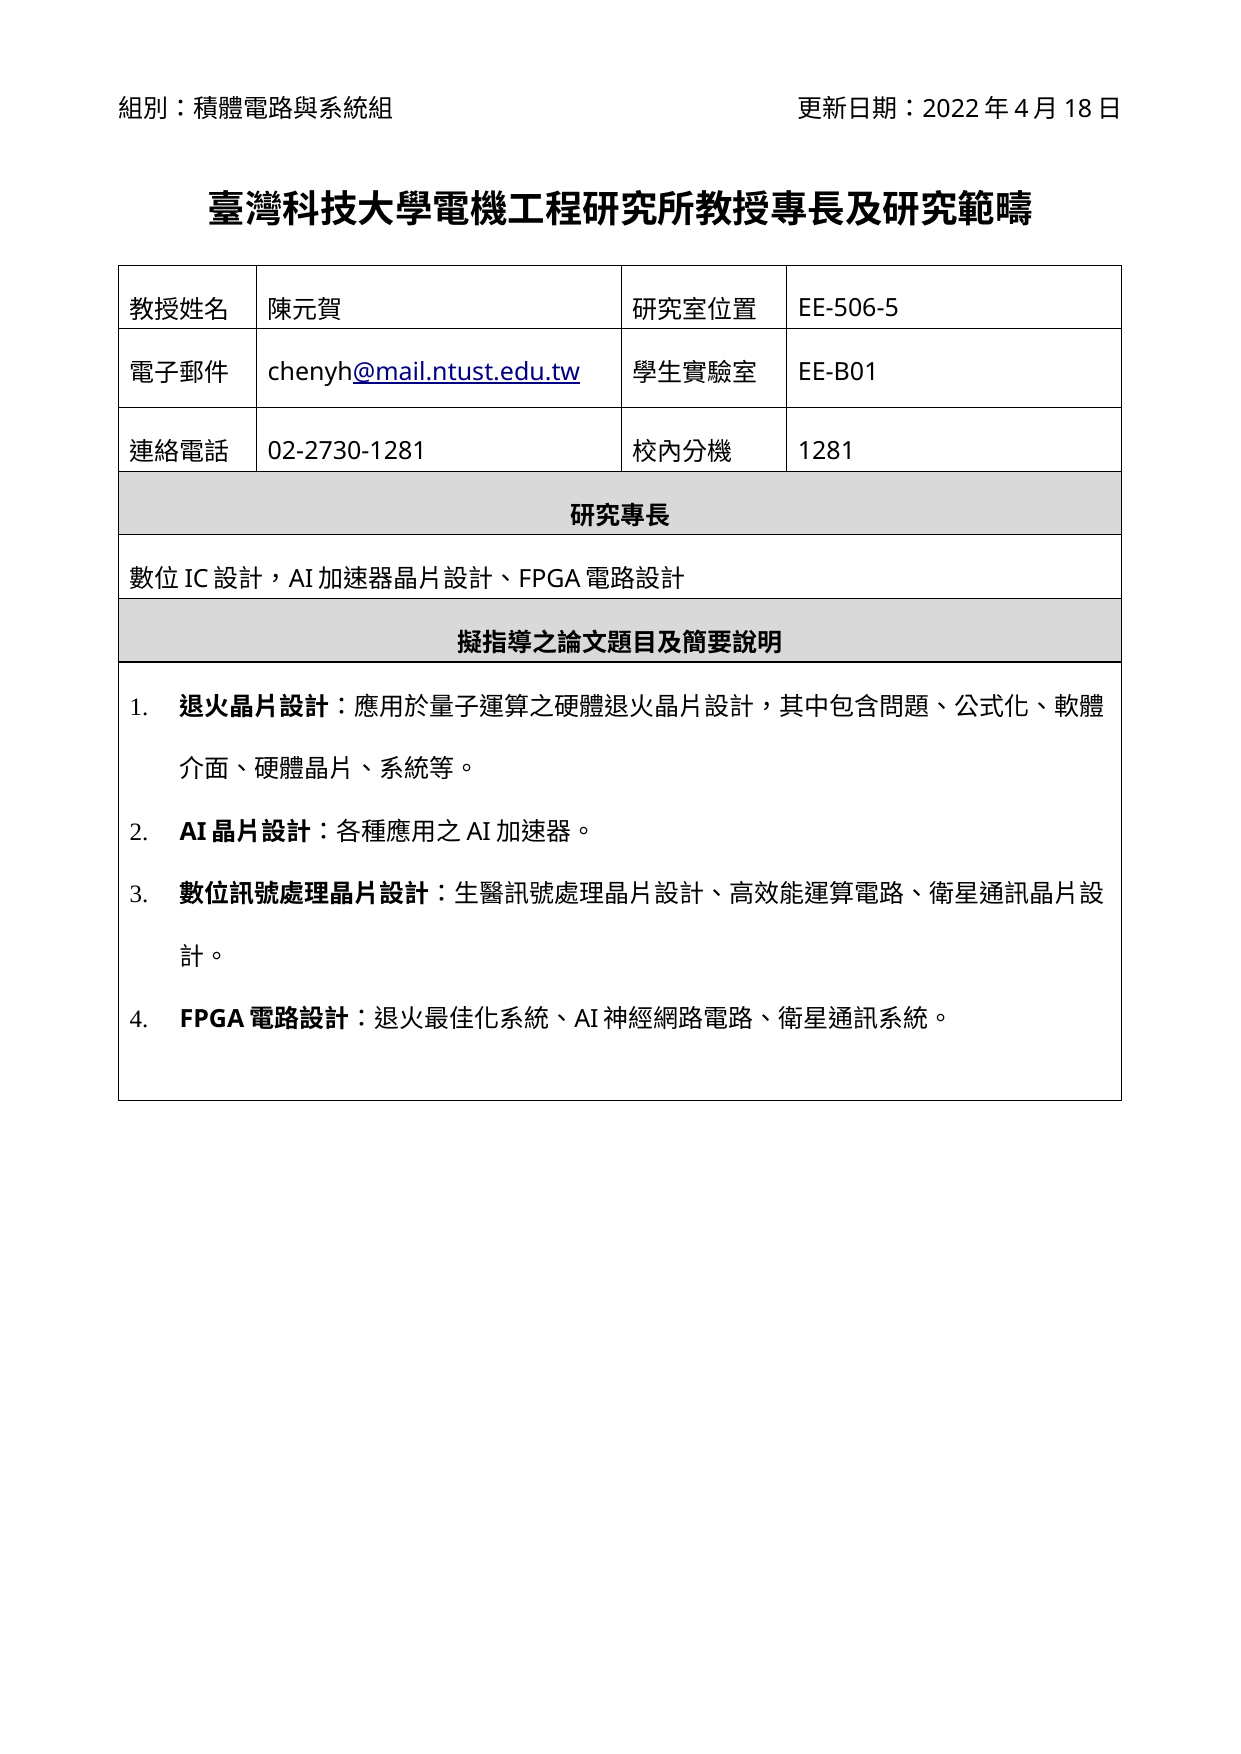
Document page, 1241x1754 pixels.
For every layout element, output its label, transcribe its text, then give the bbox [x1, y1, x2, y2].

table_header 研究室位置 [622, 266, 786, 328]
table_header 教授姓名 [119, 266, 256, 328]
table_cell 連絡電話 [119, 408, 256, 471]
table_cell 擬指導之論文題目及簡要說明 [119, 599, 1121, 661]
table_cell 學生實驗室 [622, 329, 786, 407]
table_cell 校內分機 [622, 408, 786, 471]
table_header EE-506-5 [787, 266, 1121, 328]
table_cell 研究專長 [119, 472, 1121, 534]
table_cell 數位IC設計，AI加速器晶片設計、FPGA電路設計 [119, 535, 1121, 598]
table_cell 電子郵件 [119, 329, 256, 407]
table_cell 02-2730-1281 [257, 408, 621, 471]
table_header 陳元賀 [257, 266, 621, 328]
table_cell 1281 [787, 408, 1121, 471]
text 臺灣科技大學電機工程研究所教授專長及研究範疇 [118, 164, 1122, 227]
table_cell EE-B01 [787, 329, 1121, 407]
table_cell chenyh@mail.ntust.edu.tw [257, 329, 621, 407]
table_cell 退火晶片設計：應用於量子運算之硬體退火晶片設計，其中包含問題、公式化、軟體介面、硬體晶片、系統等。 AI晶片設計：各種應用之AI加速器。 數位訊號處理晶片設計：生醫訊號處理晶片設計、高效能運算電路、衛星通訊晶片設計。 FPGA電路設計：退火最佳化系統、AI神經網路電路、衛星通訊系統。 [119, 663, 1121, 1100]
